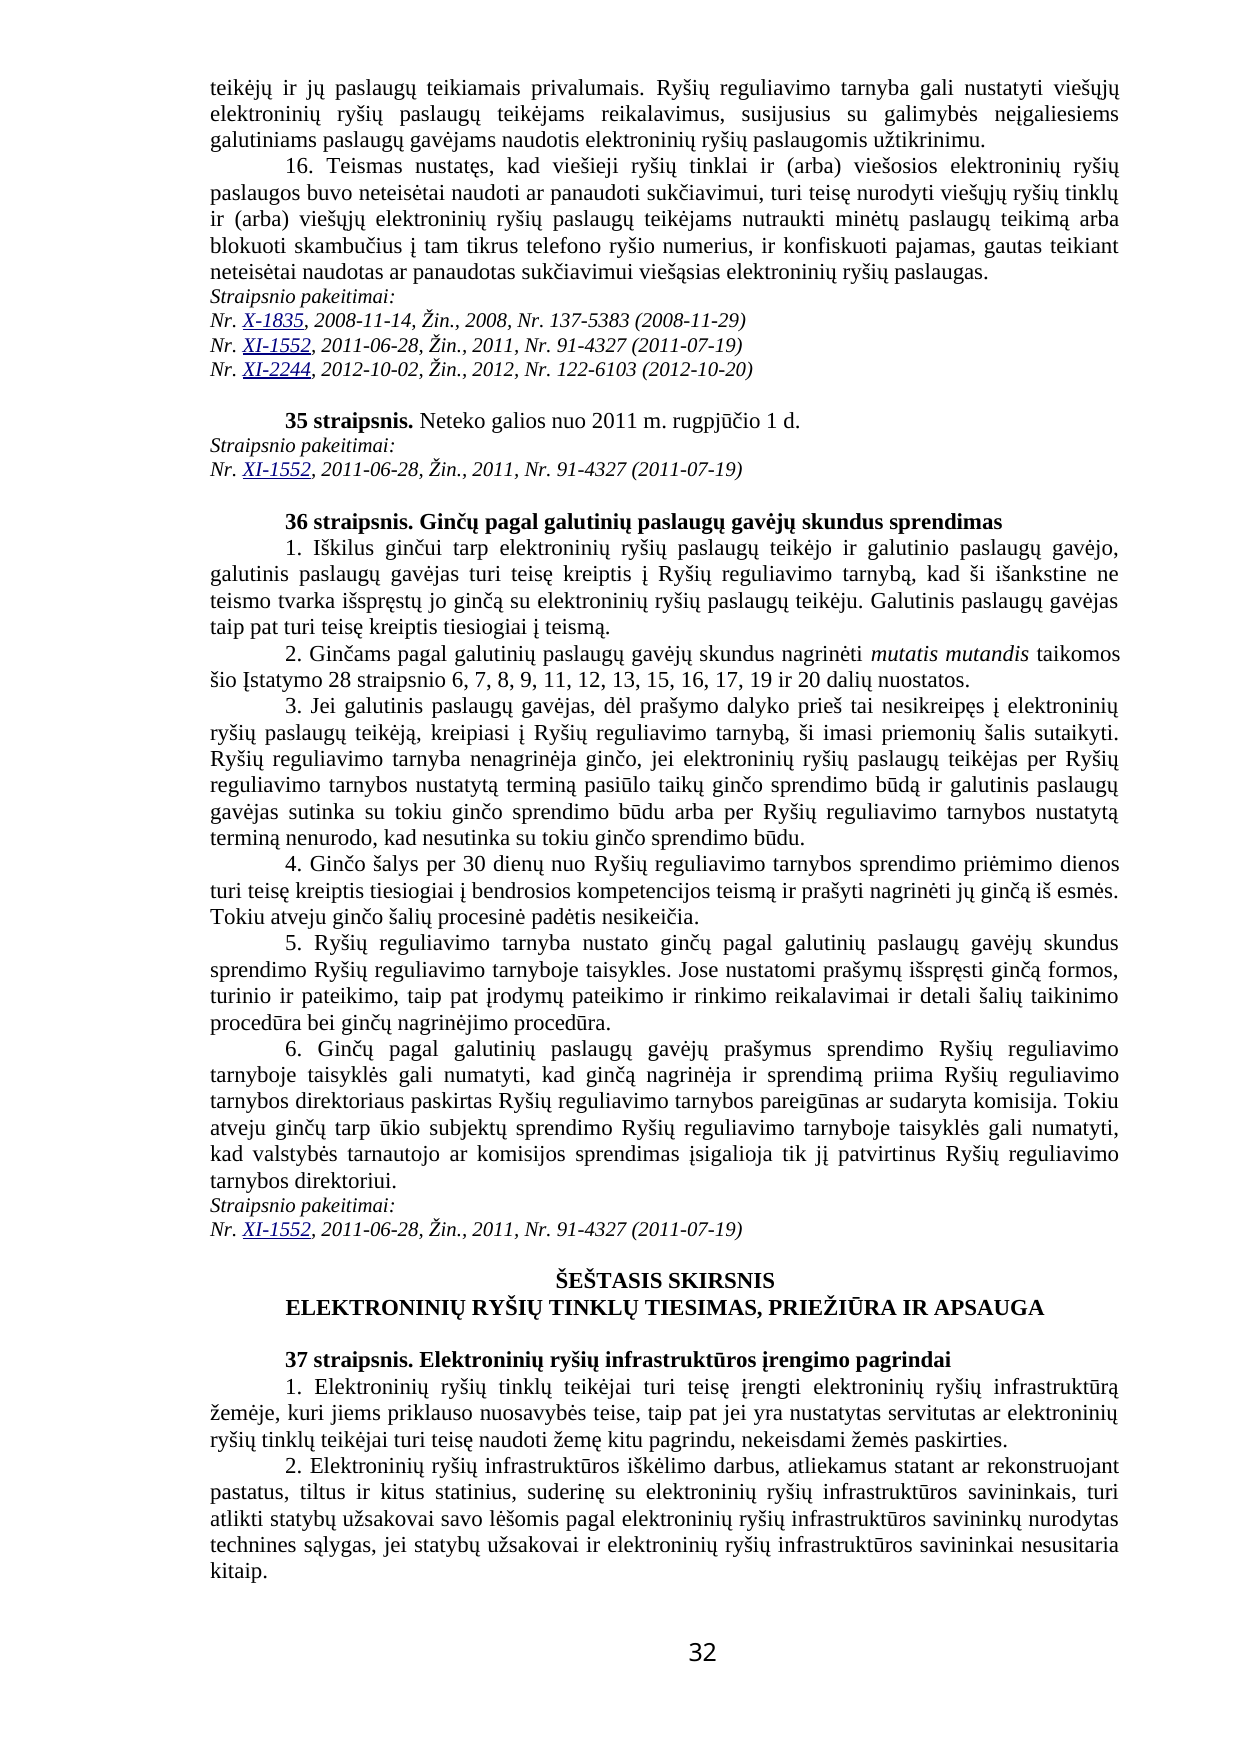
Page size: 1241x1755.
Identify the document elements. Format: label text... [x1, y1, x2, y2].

text 16. Teismas nustatęs, kad viešieji ryšių tinklai ir (arba) viešosios elektroninių ryšių paslaugos buvo neteisėtai naudoti ar panaudoti sukčiavimui, turi teisę nurodyti viešųjų ryšių tinklų ir (arba) viešųjų elektroninių ryšių paslaugų teikėjams nutraukti minėtų paslaugų teikimą arba blokuoti skambučius į tam tikrus telefono ryšio numerius, ir konfiskuoti pajamas, gautas teikiant neteisėtai naudotas ar panaudotas sukčiavimui viešąsias elektroninių ryšių paslaugas. [210, 153, 1120, 284]
text Straipsnio pakeitimai: [210, 1193, 1120, 1217]
text Straipsnio pakeitimai: [210, 433, 1120, 457]
text 5. Ryšių reguliavimo tarnyba nustato ginčų pagal galutinių paslaugų gavėjų skundus sprendimo Ryšių reguliavimo tarnyboje taisykles. Jose nustatomi prašymų išspręsti ginčą formos, turinio ir pateikimo, taip pat įrodymų pateikimo ir rinkimo reikalavimai ir detali šalių taikinimo procedūra bei ginčų nagrinėjimo procedūra. [210, 929, 1120, 1035]
text 3. Jei galutinis paslaugų gavėjas, dėl prašymo dalyko prieš tai nesikreipęs į elektroninių ryšių paslaugų teikėją, kreipiasi į Ryšių reguliavimo tarnybą, ši imasi priemonių šalis sutaikyti. Ryšių reguliavimo tarnyba nenagrinėja ginčo, jei elektroninių ryšių paslaugų teikėjas per Ryšių reguliavimo tarnybos nustatytą terminą pasiūlo taikų ginčo sprendimo būdą ir galutinis paslaugų gavėjas sutinka su tokiu ginčo sprendimo būdu arba per Ryšių reguliavimo tarnybos nustatytą terminą nenurodo, kad nesutinka su tokiu ginčo sprendimo būdu. [210, 692, 1120, 850]
text 37 straipsnis. Elektroninių ryšių infrastruktūros įrengimo pagrindai [210, 1347, 1120, 1373]
text Nr. XI-1552, 2011-06-28, Žin., 2011, Nr. 91-4327 (2011-07-19) [210, 1217, 1120, 1241]
text ELEKTRONINIŲ RYŠIŲ TINKLŲ TIESIMAS, PRIEŽIŪRA IR APSAUGA [210, 1294, 1120, 1320]
text Nr. XI-2244, 2012-10-02, Žin., 2012, Nr. 122-6103 (2012-10-20) [210, 357, 1120, 381]
text 1. Elektroninių ryšių tinklų teikėjai turi teisę įrengti elektroninių ryšių infrastruktūrą žemėje, kuri jiems priklauso nuosavybės teise, taip pat jei yra nustatytas servitutas ar elektroninių ryšių tinklų teikėjai turi teisę naudoti žemę kitu pagrindu, nekeisdami žemės paskirties. [210, 1373, 1120, 1452]
text Straipsnio pakeitimai: [210, 284, 1120, 308]
text teikėjų ir jų paslaugų teikiamais privalumais. Ryšių reguliavimo tarnyba gali nustatyti viešųjų elektroninių ryšių paslaugų teikėjams reikalavimus, susijusius su galimybės neįgaliesiems galutiniams paslaugų gavėjams naudotis elektroninių ryšių paslaugomis užtikrinimu. [210, 73, 1120, 153]
text 2. Ginčams pagal galutinių paslaugų gavėjų skundus nagrinėti mutatis mutandis taikomos šio Įstatymo 28 straipsnio 6, 7, 8, 9, 11, 12, 13, 15, 16, 17, 19 ir 20 dalių nuostatos. [210, 639, 1120, 692]
text 35 straipsnis. Neteko galios nuo 2011 m. rugpjūčio 1 d. [210, 407, 1120, 433]
text 2. Elektroninių ryšių infrastruktūros iškėlimo darbus, atliekamus statant ar rekonstruojant pastatus, tiltus ir kitus statinius, suderinę su elektroninių ryšių infrastruktūros savininkais, turi atlikti statybų užsakovai savo lėšomis pagal elektroninių ryšių infrastruktūros savininkų nurodytas technines sąlygas, jei statybų užsakovai ir elektroninių ryšių infrastruktūros savininkai nesusitaria kitaip. [210, 1452, 1120, 1584]
text 36 straipsnis. Ginčų pagal galutinių paslaugų gavėjų skundus sprendimas [210, 508, 1120, 534]
text 1. Iškilus ginčui tarp elektroninių ryšių paslaugų teikėjo ir galutinio paslaugų gavėjo, galutinis paslaugų gavėjas turi teisę kreiptis į Ryšių reguliavimo tarnybą, kad ši išankstine ne teismo tvarka išspręstų jo ginčą su elektroninių ryšių paslaugų teikėju. Galutinis paslaugų gavėjas taip pat turi teisę kreiptis tiesiogiai į teismą. [210, 534, 1120, 639]
text 4. Ginčo šalys per 30 dienų nuo Ryšių reguliavimo tarnybos sprendimo priėmimo dienos turi teisę kreiptis tiesiogiai į bendrosios kompetencijos teismą ir prašyti nagrinėti jų ginčą iš esmės. Tokiu atveju ginčo šalių procesinė padėtis nesikeičia. [210, 850, 1120, 929]
text Nr. XI-1552, 2011-06-28, Žin., 2011, Nr. 91-4327 (2011-07-19) [210, 457, 1120, 481]
text ŠEŠTASIS SKIRSNIS [210, 1267, 1120, 1294]
text Nr. XI-1552, 2011-06-28, Žin., 2011, Nr. 91-4327 (2011-07-19) [210, 332, 1120, 357]
text 6. Ginčų pagal galutinių paslaugų gavėjų prašymus sprendimo Ryšių reguliavimo tarnyboje taisyklės gali numatyti, kad ginčą nagrinėja ir sprendimą priima Ryšių reguliavimo tarnybos direktoriaus paskirtas Ryšių reguliavimo tarnybos pareigūnas ar sudaryta komisija. Tokiu atveju ginčų tarp ūkio subjektų sprendimo Ryšių reguliavimo tarnyboje taisyklės gali numatyti, kad valstybės tarnautojo ar komisijos sprendimas įsigalioja tik jį patvirtinus Ryšių reguliavimo tarnybos direktoriui. [210, 1035, 1120, 1193]
text Nr. X-1835, 2008-11-14, Žin., 2008, Nr. 137-5383 (2008-11-29) [210, 308, 1120, 332]
